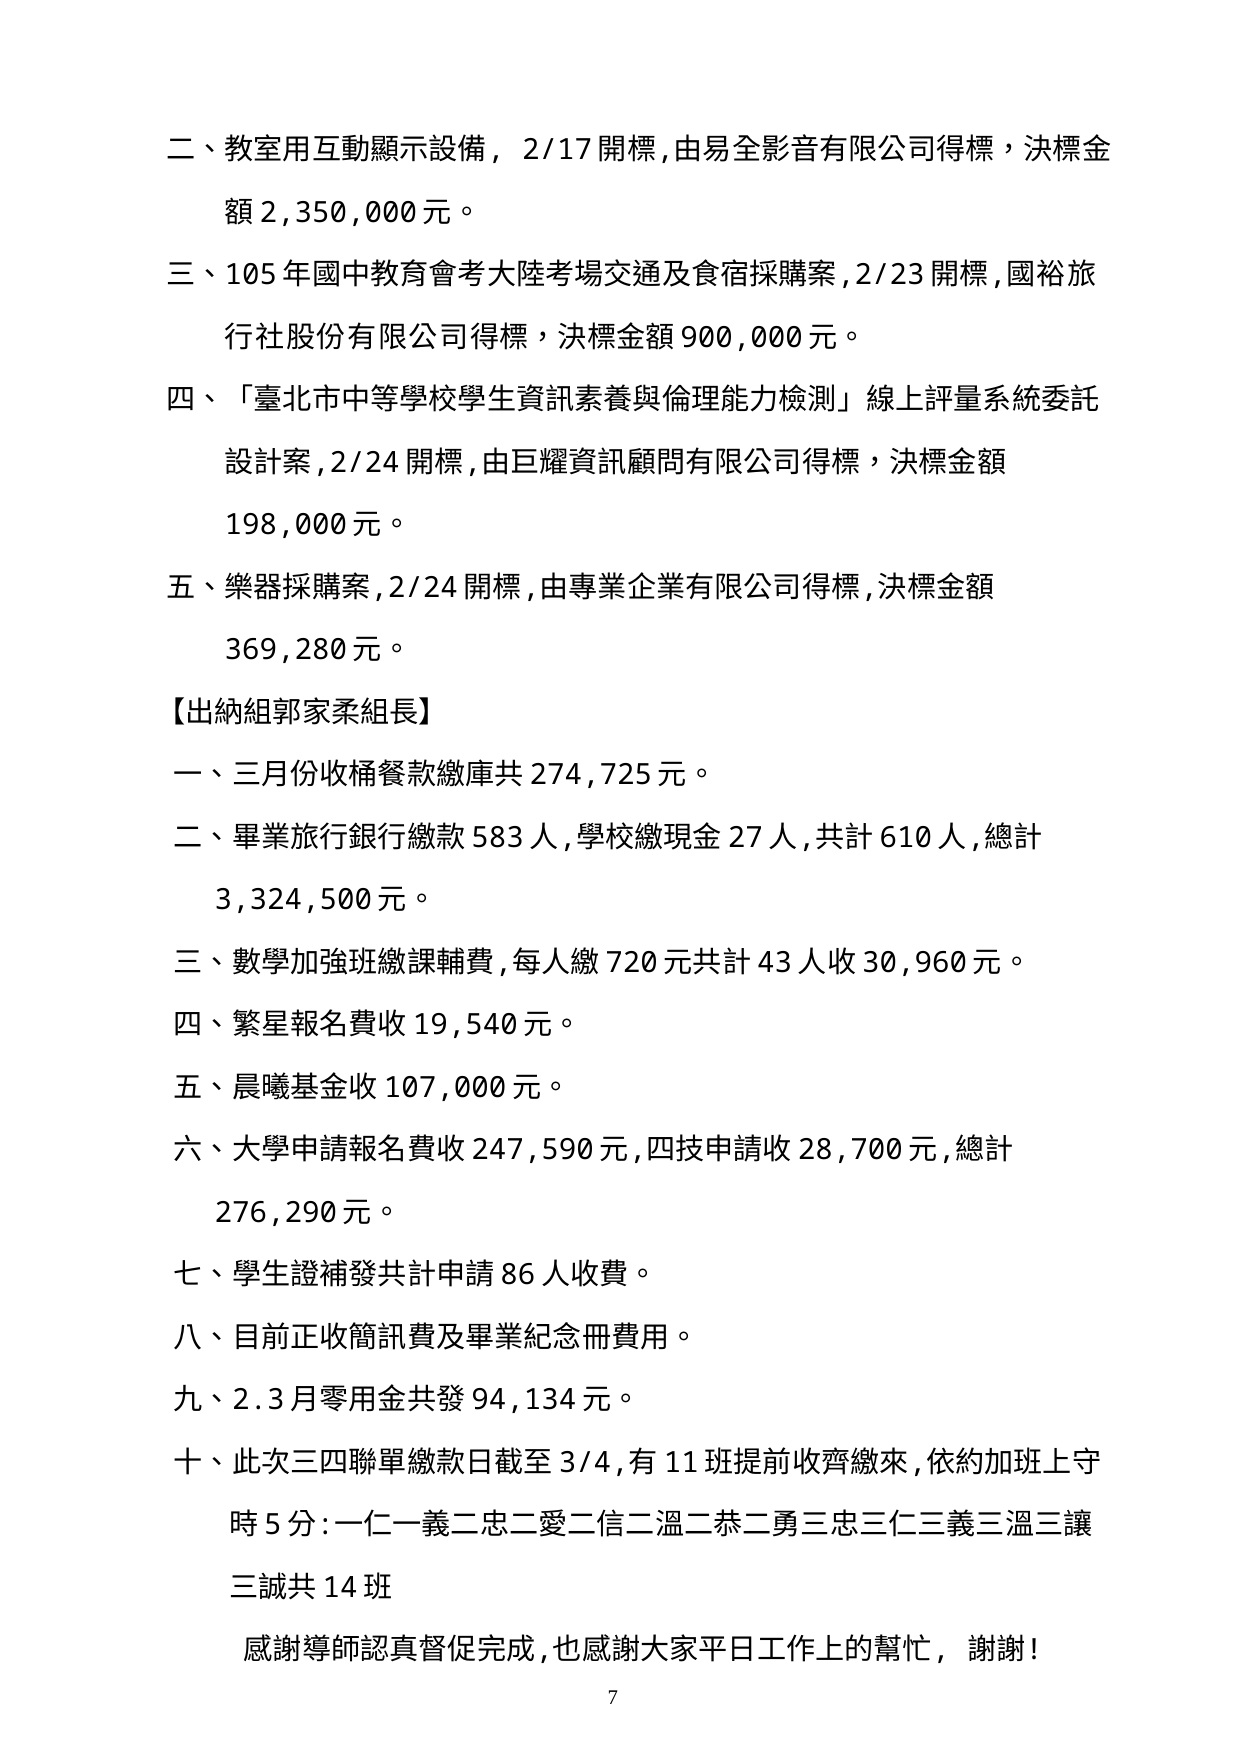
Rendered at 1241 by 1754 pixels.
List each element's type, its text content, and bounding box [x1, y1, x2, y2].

text 五、樂器採購案,2/24開標,由專業企業有限公司得標,決標金額369,280元。 [166, 543, 1117, 668]
text 九、2.3月零用金共發94,134元。 [156, 1355, 1117, 1418]
text 【出納組郭家柔組長】 [108, 668, 1117, 730]
text 二、教室用互動顯示設備, 2/17開標,由易全影音有限公司得標，決標金額2,350,000元。 [166, 105, 1117, 230]
text 七、學生證補發共計申請86人收費。 [156, 1230, 1117, 1293]
text 感謝導師認真督促完成,也感謝大家平日工作上的幫忙, 謝謝! [156, 1605, 1117, 1668]
text 四、「臺北市中等學校學生資訊素養與倫理能力檢測」線上評量系統委託設計案,2/24開標,由巨耀資訊顧問有限公司得標，決標金額198,000元。 [166, 355, 1117, 543]
text 二、畢業旅行銀行繳款583人,學校繳現金27人,共計610人,總計3,324,500元。 [156, 793, 1117, 918]
text 五、晨曦基金收107,000元。 [156, 1043, 1117, 1105]
text 三、數學加強班繳課輔費,每人繳720元共計43人收30,960元。 [156, 918, 1117, 980]
text 四、繁星報名費收19,540元。 [156, 980, 1117, 1043]
text 六、大學申請報名費收247,590元,四技申請收28,700元,總計276,290元。 [156, 1105, 1117, 1230]
text 一、三月份收桶餐款繳庫共274,725元。 [108, 730, 1117, 793]
text 三、105年國中教育會考大陸考場交通及食宿採購案,2/23開標,國裕旅行社股份有限公司得標，決標金額900,000元。 [166, 230, 1117, 355]
text 八、目前正收簡訊費及畢業紀念冊費用。 [156, 1293, 1117, 1355]
text 十、此次三四聯單繳款日截至3/4,有11班提前收齊繳來,依約加班上守時5分:一仁一義二忠二愛二信二溫二恭二勇三忠三仁三義三溫三讓三誠共14班 [156, 1418, 1117, 1605]
